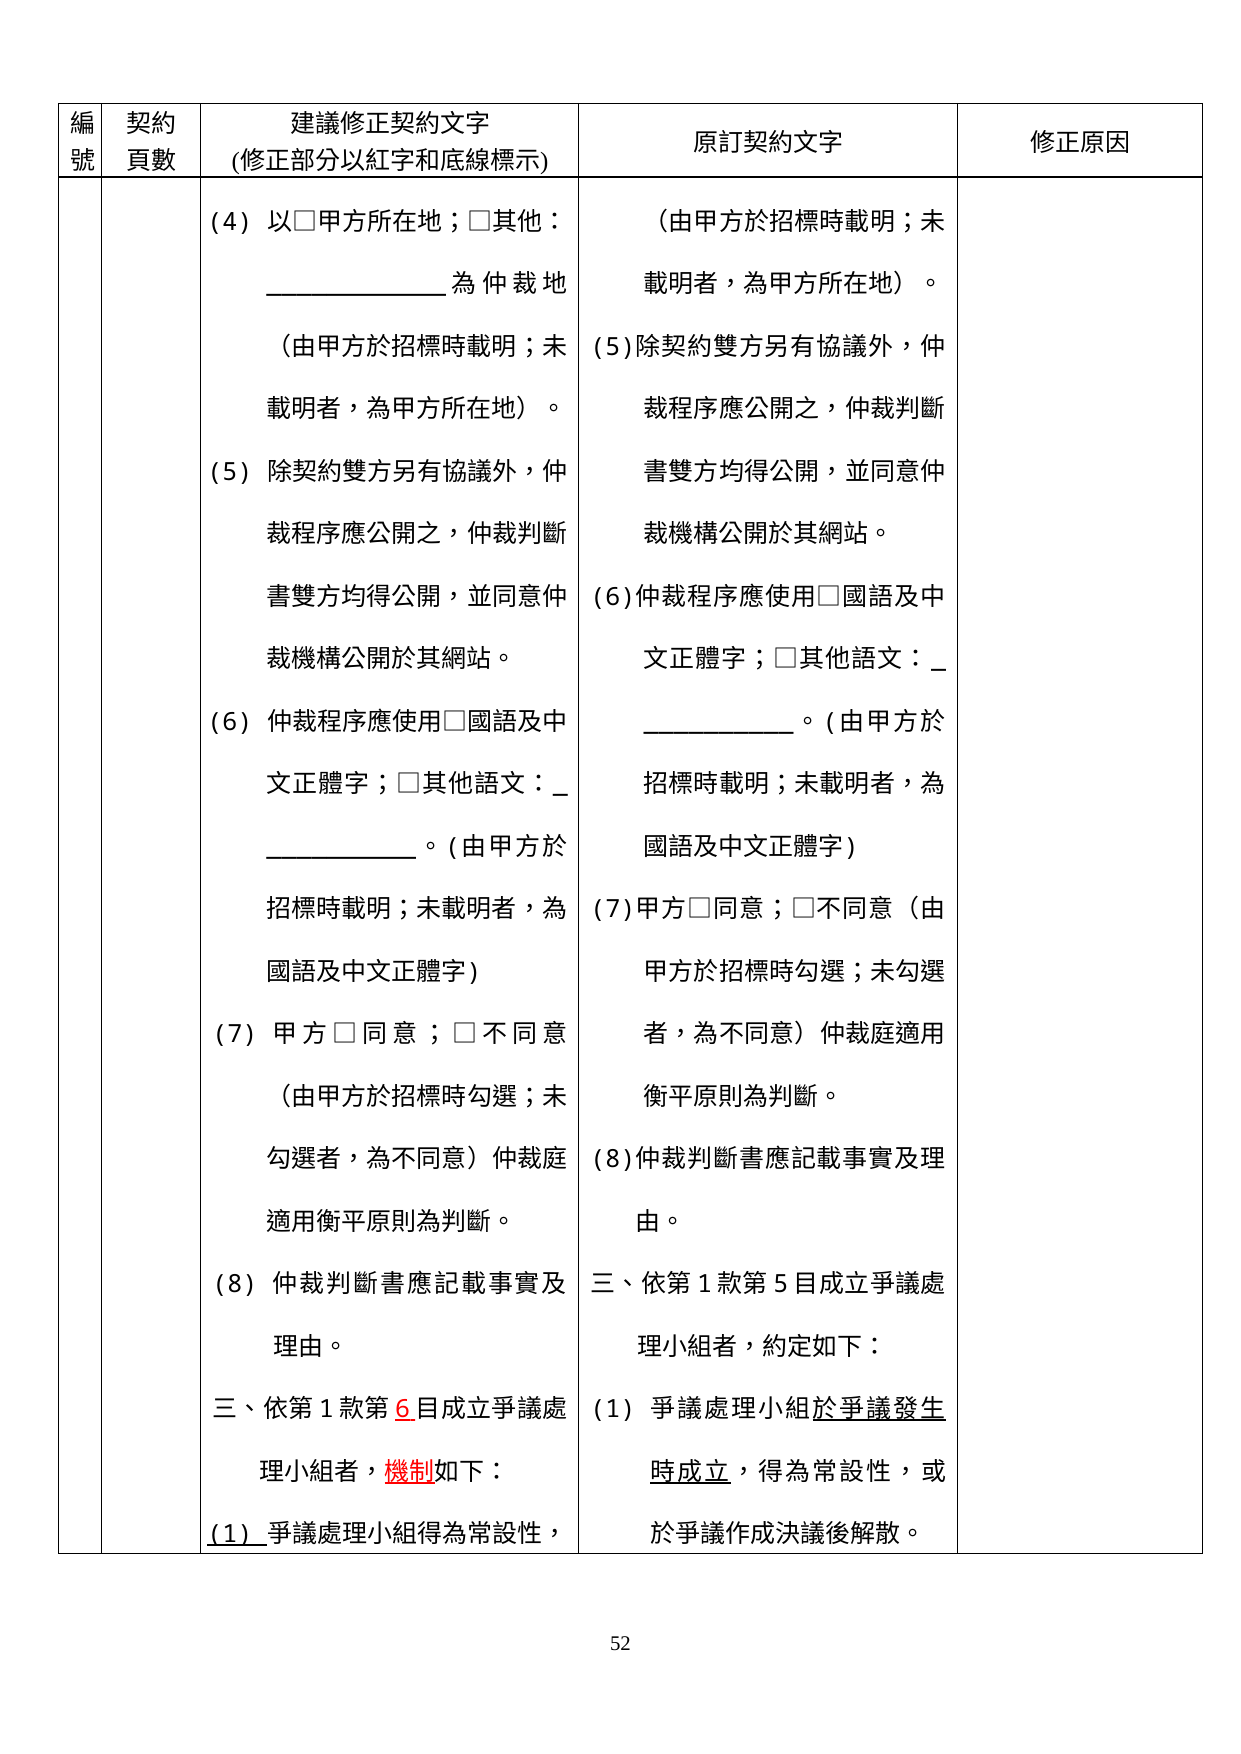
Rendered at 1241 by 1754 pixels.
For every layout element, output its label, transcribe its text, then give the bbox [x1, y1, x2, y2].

table_cell 49-51 [102, 178, 200, 1552]
table_cell [958, 178, 1202, 1552]
table_cell 第十九條 爭議處理 一、甲方與乙方因履約而生爭議者，應依法令及契約規定，考量公共利益及公平合理，本誠信和諧，盡力協調解決之。其未能達成協議者，得以下列方式處理之： 依採購法第85條之1規定向採購申訴審議委員會申請調解。 經契約雙方同意並訂立仲裁協議書後，依本契約約定及仲裁法規定提付仲裁。 依採購法第102條規定提出異議、申訴。 提起民事訴訟。 依其他法律申(聲)請調解。 甲方成立爭議處理小組協調爭議。 二、依前款第2目提付仲裁者，約定如下： 由甲方於招標文件及契約預先載明仲裁機構。其未載明者，由契約雙方協議擇定仲裁機構。如未能獲致協議，由甲方指定仲裁機構。上開仲裁機構，除契約雙方另有協議外，應為合法設立之國內仲裁機構。 仲裁人之選定： 當事人雙方應於一方收受他方提付仲裁之通知之次日起14日內，各自從指定之仲裁機構之仲裁人名冊或其他具有仲裁人資格者，分別提出10位以上(含本數)之名單，交予對方。 當事人之一方應於收受他方提出名單之次日起14日內，自該名單內選出1位仲裁人，作為他方選定之仲裁人。 當事人之一方未依1.提出名單者，他方得從指定之仲裁機構之仲裁人名冊或其他具有仲裁人資格者，逕行代為選定1位仲裁人。 當事人之一方未依2.自名單內選出仲裁人，作為他方選定之仲裁人者，他方得聲請□法院；□指定之仲裁機構（由甲方於招標時勾選；未勾選者，為指定之仲裁機構）代為自該名單內選定1位仲裁人。 主任仲裁人之選定： 二位仲裁人經選定之次日起30日內，由□雙方共推；□雙方選定之仲裁人共推（由甲方於招標時勾選）第三仲裁人為主任仲裁人。 未能依1.共推主任仲裁人者，當事人得聲請□法院；□指定之仲裁機構（由甲方於招標時勾選；未勾選者，為指定之仲裁機構）為之選定。 以□甲方所在地；□其他：____________為仲裁地（由甲方於招標時載明；未載明者，為甲方所在地）。 除契約雙方另有協議外，仲裁程序應公開之，仲裁判斷書雙方均得公開，並同意仲裁機構公開於其網站。 仲裁程序應使用□國語及中文正體字；□其他語文：___________。(由甲方於招標時載明；未載明者，為國語及中文正體字) 甲方□同意；□不同意（由甲方於招標時勾選；未勾選者，為不同意）仲裁庭適用衡平原則為判斷。 仲裁判斷書應記載事實及理由。 三、依第1款第6目成立爭議處理小組者，機制如下： 爭議處理小組得為常設性，於契約無待解決事項後解散。 爭議處理小組由甲方首長或其指定之甲方內部人員擔任召集委員，另由甲方聘（派）2位以上之公正人士擔任委員（包括甲方人員及外聘人士），共3人以上（應為奇數）組成。乙方得推薦公正人士作為甲方聘任委員之參考。 二位委員經選定之次日起10日內，由雙方或雙方選定之委員自前目1.名單中共推1人作為召集委員。 未能依1.共推召集委員者，為無法合意成立爭議處理小組。 當事人之一方得就爭議事項，以書面通知爭議處理小組召集委員，請求小組協調及作成決議，並將繕本送達他方。該書面通知應包括爭議標的、爭議事實及參考資料、建議解決方案。他方應於收受通知之次日起14日內提出書面回應及建議解決方案，並將繕本送達他方。 爭議處理小組會議： 召集委員應於收受協調請求之次日起30日內召開會議，並擔任主席。委員應親自出席會議，獨立、公正處理爭議，並保守秘密。 會議應通知當事人到場陳述意見，並得視需要邀請專家、學者、機關主（會）計及政風單位或其他必要人員列席，會議之過程應作成書面紀錄。 小組應於收受協調請求之次日起90日內作成合理之決議，並以書面通知雙方。 爭議處理小組委員應迴避之事由，參照採購申訴審議委員會組織準則第13條規定。委員因迴避或其他事由出缺者，依第2目辦理。 爭議處理小組就爭議所為之決議，除任一方於收受決議後14日內以書面向他方表示異議外，視為雙方同意該決議，而有契約之效力。惟涉及改變契約內容者，雙方應先辦理契約變更。如有爭議，得再循爭議處理程序辦理。 爭議事項經一方請求協調，爭議處理小組未能依第4目或當事人協議之期限召開會議或作成決議，或任一方於收受決議後14日內以書面表示異議者，協調不成立，雙方得依第1款所定其他方式辦理。 爭議處理小組運作所需經費，除雙方另有協議外，由甲方負擔。 本款所定期限及其他必要事項，得由雙方另行協議。 四、依採購法規定受理調解或申訴之機關名稱：_____________________；地址：_______________；電話： 。 五、履約爭議發生後，履約事項之處理原則如下： 與爭議無關或不受影響之部分應繼續履約。但經甲方同意無須履約者不在此限。 乙方因爭議而暫停履約，其經爭議處理結果被認定無理由者，不得就暫停履約之部分要求延長履約期限或免除契約責任。 六、本契約以中華民國法律為準據法，並以甲方所在地之地方法院為第一審管轄法院。 [201, 178, 578, 1552]
table_header 修正原因 [958, 104, 1202, 176]
table_cell 第十九條 爭議處理 一、甲方與乙方因履約而生爭議者，應依法令及契約規定，考量公共利益及公平合理，本誠信和諧，盡力協調解決之。其未能達成協議者，得以下列方式處理之： 依採購法第85條之1規定向採購申訴審議委員會申請調解。 經契約雙方同意並訂立仲裁協議書後，依本契約約定及仲裁法規定提付仲裁。 提起民事訴訟。 依其他法律申(聲)請調解。 契約雙方合意成立爭議處理小組協調爭議。 依契約或雙方合意之其他方式處理。 二、依前款第2目提付仲裁者，約定如下： 由甲方於招標文件及契約預先載明仲裁機構。其未載明者，由契約雙方協議擇定仲裁機構。如未能獲致協議，由甲方指定仲裁機構。上開仲裁機構，除契約雙方另有協議外，應為合法設立之國內仲裁機構。 仲裁人之選定： 當事人雙方應於一方收受他方提付仲裁之通知之次日起14日內，各自從指定之仲裁機構之仲裁人名冊或其他具有仲裁人資格者，分別提出10位以上(含本數)之名單，交予對方。 當事人之一方應於收受他方提出名單之次日起14日內，自該名單內選出1位仲裁人，作為他方選定之仲裁人。 當事人之一方未依1.提出名單者，他方得從指定之仲裁機構之仲裁人名冊或其他具有仲裁人資格者，逕行代為選定1位仲裁人。 當事人之一方未依2.自名單內選出仲裁人，作為他方選定之仲裁人者，他方得聲請□法院；□指定之仲裁機構（由甲方於招標時勾選；未勾選者，為指定之仲裁機構）代為自該名單內選定1位仲裁人。 主任仲裁人之選定： 二位仲裁人經選定之次日起30日內，由□雙方共推；□雙方選定之仲裁人共推（由甲方於招標時勾選）第三仲裁人為主任仲裁人。 未能依1.共推主任仲裁人者，當事人得聲請□法院；□指定之仲裁機構（由甲方於招標時勾選；未勾選者，為指定之仲裁機構）為之選定。 以□甲方所在地；□其他：____________為仲裁地（由甲方於招標時載明；未載明者，為甲方所在地）。 除契約雙方另有協議外，仲裁程序應公開之，仲裁判斷書雙方均得公開，並同意仲裁機構公開於其網站。 仲裁程序應使用□國語及中文正體字；□其他語文：___________。(由甲方於招標時載明；未載明者，為國語及中文正體字) 甲方□同意；□不同意（由甲方於招標時勾選；未勾選者，為不同意）仲裁庭適用衡平原則為判斷。 仲裁判斷書應記載事實及理由。 三、依第1款第5目成立爭議處理小組者，約定如下： 爭議處理小組於爭議發生時成立，得為常設性，或於爭議作成決議後解散。 爭議處理小組委員之選定： 當事人雙方應於協議成立爭議處理小組之次日起10日內，各自提出5位以上(含本數)之名單，交予對方。 當事人之一方應於收受他方提出名單之次日起10日內，自該名單內選出1位作為委員。 當事人之一方未依1.提出名單者，為無法合意成立爭議處理小組。 當事人之一方未能依2.自名單內選出委員，且他方不願變更名單者，為無法合意成立爭議處理小組。 爭議處理小組召集委員之選定： 二位委員經選定之次日起10日內，由雙方或雙方選定之委員自前目1.名單中共推1人作為召集委員。 未能依1.共推召集委員者，為無法合意成立爭議處理小組。 當事人之一方得就爭議事項，以書面通知爭議處理小組召集委員，請求小組協調及作成決議，並將繕本送達他方。該書面通知應包括爭議標的、爭議事實及參考資料、建議解決方案。他方應於收受通知之次日起14日內提出書面回應及建議解決方案，並將繕本送達他方。 爭議處理小組會議： 召集委員應於收受協調請求之次日起30日內召開會議，並擔任主席。委員應親自出席會議，獨立、公正處理爭議，並保守秘密。 會議應通知當事人到場陳述意見，並得視需要邀請專家、學者或其他必要人員列席，會議之過程應作成書面紀錄。 小組應於收受協調請求之次日起90日內作成合理之決議，並以書面通知雙方。 爭議處理小組委員應迴避之事由，參照採購申訴審議委員會組織準則第13條規定。委員因迴避或其他事由出缺者，依第2目、第3目辦理。 爭議處理小組就爭議所為之決議，除任一方於收受決議後14日內以書面向召集委員及他方表示異議外，視為協調成立，有契約之拘束力。惟涉及改變契約內容者，雙方應先辦理契約變更。如有爭議，得再循爭議處理程序辦理。 爭議事項經一方請求協調，爭議處理小組未能依第5目或當事人協議之期限召開會議或作成決議，或任一方於收受決議後14日內以書面表示異議者，協調不成立，雙方得依第1款所定其他方式辦理。 爭議處理小組運作所需經費，由契約雙方平均負擔。 本款所定期限及其他必要事項，得由雙方另行協議。 四、依採購法規定受理調解或申訴之機關名稱：_____________________；地址： ； 電話： 。 五、履約爭議發生後，履約事項之處理原則如下： 與爭議無關或不受影響之部分應繼續履約。但經甲方同意無須履約者不在此限。 乙方因爭議而暫停履約，其經爭議處理結果被認定無理由者，不得就暫停履約之部分要求延長履約期限或免除契約責任。 六、本契約以中華民國法律為準據法，並以甲方所在地之地方法院為第一審管轄法院。 [579, 178, 957, 1552]
table_header 契約 頁數 [102, 104, 200, 176]
table_header 原訂契約文字 [579, 104, 957, 176]
table_header 建議修正契約文字 (修正部分以紅字和底線標示) [201, 104, 578, 176]
table_header 編號 [59, 104, 101, 176]
table_cell [59, 178, 101, 1552]
